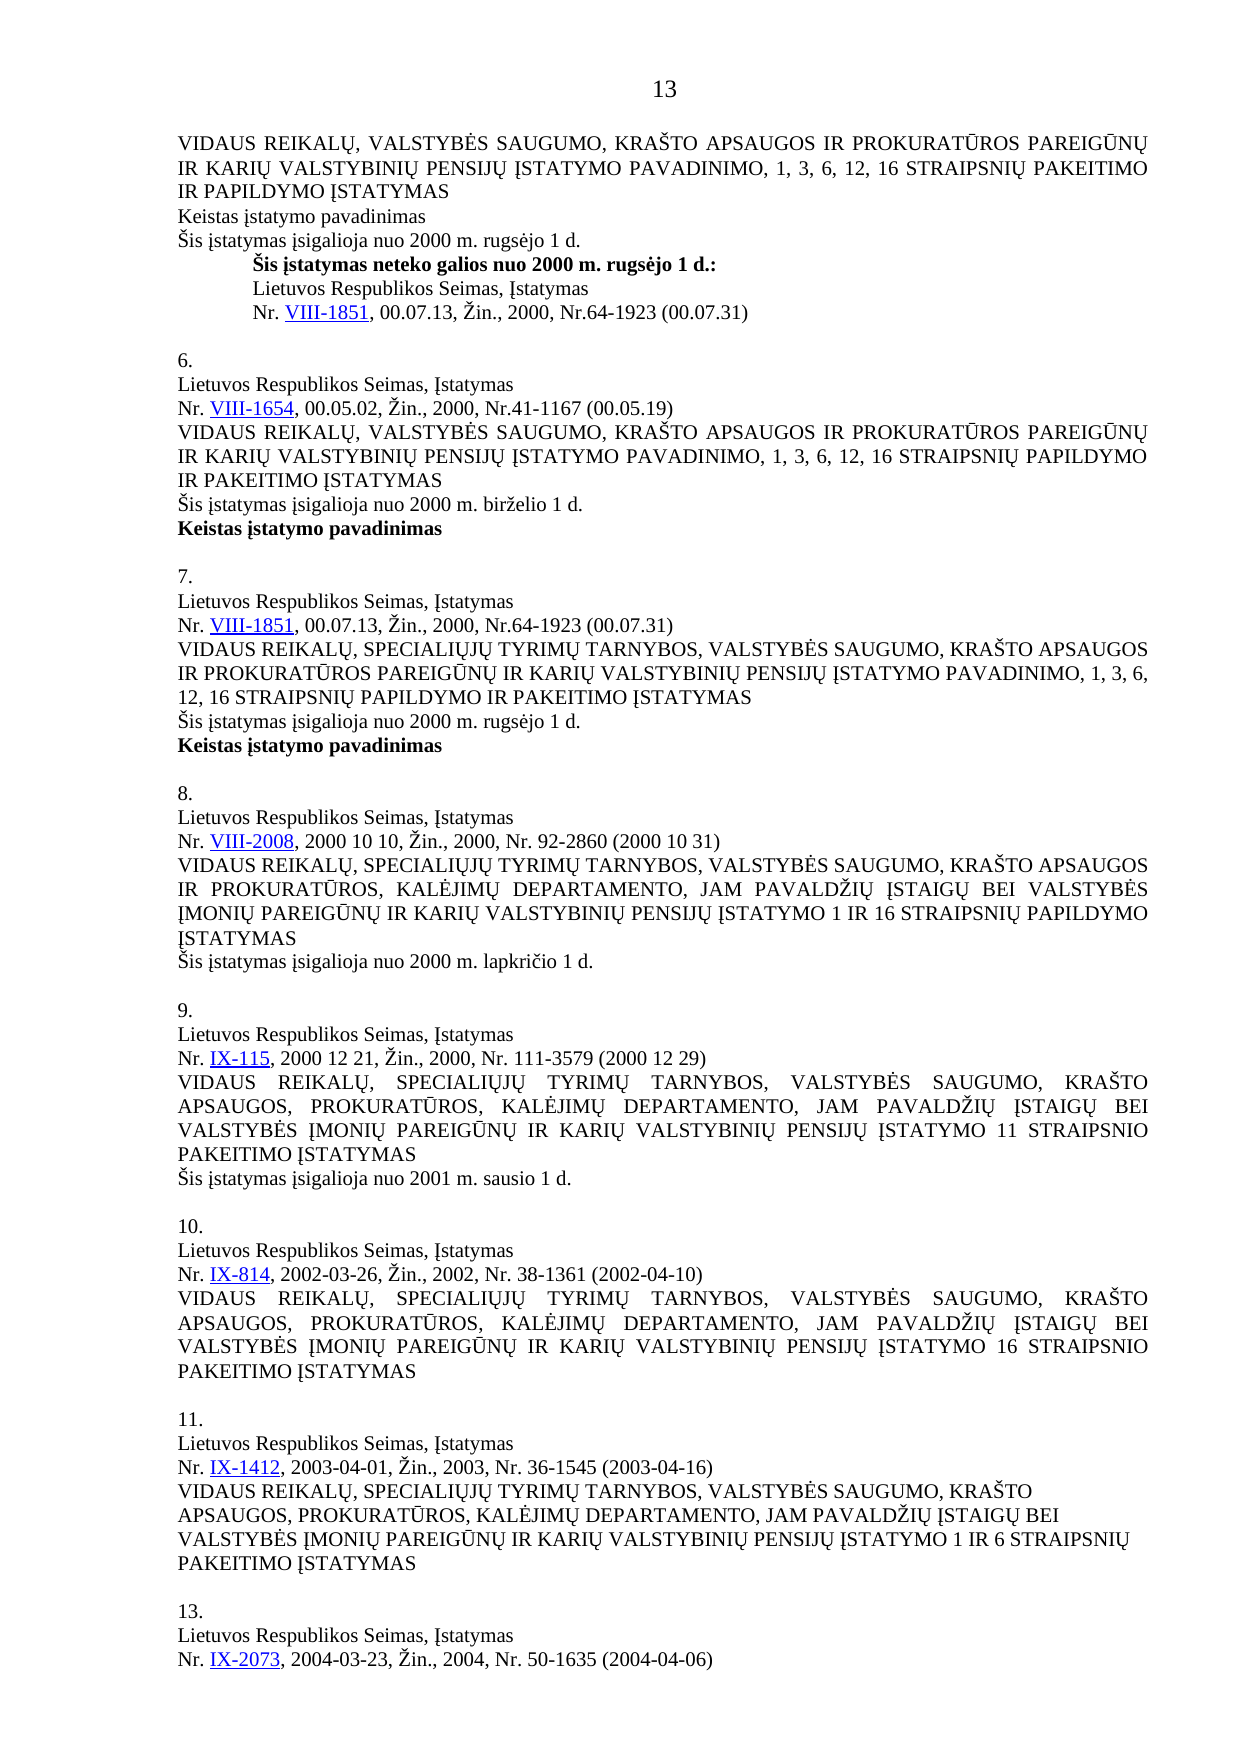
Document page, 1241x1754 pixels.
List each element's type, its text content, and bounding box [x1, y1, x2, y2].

text VIDAUS REIKALŲ, SPECIALIŲJŲ TYRIMŲ TARNYBOS, VALSTYBĖS SAUGUMO, KRAŠTO APSAUGOS, PROKURATŪROS, KALĖJIMŲ DEPARTAMENTO, JAM PAVALDŽIŲ ĮSTAIGŲ BEI VALSTYBĖS ĮMONIŲ PAREIGŪNŲ IR KARIŲ VALSTYBINIŲ PENSIJŲ ĮSTATYMO 11 STRAIPSNIO PAKEITIMO ĮSTATYMAS [177, 1070, 1149, 1166]
text Lietuvos Respublikos Seimas, Įstatymas [177, 1431, 1149, 1455]
text Lietuvos Respublikos Seimas, Įstatymas [177, 1022, 1149, 1046]
text VIDAUS REIKALŲ, SPECIALIŲJŲ TYRIMŲ TARNYBOS, VALSTYBĖS SAUGUMO, KRAŠTO APSAUGOS IR PROKURATŪROS, KALĖJIMŲ DEPARTAMENTO, JAM PAVALDŽIŲ ĮSTAIGŲ BEI VALSTYBĖS ĮMONIŲ PAREIGŪNŲ IR KARIŲ VALSTYBINIŲ PENSIJŲ ĮSTATYMO 1 IR 16 STRAIPSNIŲ PAPILDYMO ĮSTATYMAS [177, 853, 1149, 949]
text VIDAUS REIKALŲ, SPECIALIŲJŲ TYRIMŲ TARNYBOS, VALSTYBĖS SAUGUMO, KRAŠTO APSAUGOS, PROKURATŪROS, KALĖJIMŲ DEPARTAMENTO, JAM PAVALDŽIŲ ĮSTAIGŲ BEI VALSTYBĖS ĮMONIŲ PAREIGŪNŲ IR KARIŲ VALSTYBINIŲ PENSIJŲ ĮSTATYMO 1 IR 6 STRAIPSNIŲ PAKEITIMO ĮSTATYMAS [177, 1479, 1149, 1575]
text 7. [177, 564, 1149, 588]
text Lietuvos Respublikos Seimas, Įstatymas [177, 588, 1149, 613]
text Šis įstatymas neteko galios nuo 2000 m. rugsėjo 1 d.: [177, 252, 1149, 276]
text Šis įstatymas įsigalioja nuo 2000 m. rugsėjo 1 d. [177, 709, 1149, 733]
text Nr. IX-2073, 2004-03-23, Žin., 2004, Nr. 50-1635 (2004-04-06) [177, 1647, 1152, 1671]
text Lietuvos Respublikos Seimas, Įstatymas [177, 1623, 1152, 1647]
text Nr. VIII-1654, 00.05.02, Žin., 2000, Nr.41-1167 (00.05.19) [177, 396, 1149, 420]
text 6. [177, 348, 1149, 372]
text Šis įstatymas įsigalioja nuo 2000 m. rugsėjo 1 d. [177, 228, 1149, 252]
text Nr. VIII-2008, 2000 10 10, Žin., 2000, Nr. 92-2860 (2000 10 31) [177, 829, 1149, 853]
text Nr. IX-814, 2002-03-26, Žin., 2002, Nr. 38-1361 (2002-04-10) [177, 1262, 1149, 1286]
text Lietuvos Respublikos Seimas, Įstatymas [177, 805, 1149, 829]
text Nr. IX-1412, 2003-04-01, Žin., 2003, Nr. 36-1545 (2003-04-16) [177, 1455, 1149, 1479]
text Šis įstatymas įsigalioja nuo 2001 m. sausio 1 d. [177, 1166, 1149, 1190]
text VIDAUS REIKALŲ, SPECIALIŲJŲ TYRIMŲ TARNYBOS, VALSTYBĖS SAUGUMO, KRAŠTO APSAUGOS, PROKURATŪROS, KALĖJIMŲ DEPARTAMENTO, JAM PAVALDŽIŲ ĮSTAIGŲ BEI VALSTYBĖS ĮMONIŲ PAREIGŪNŲ IR KARIŲ VALSTYBINIŲ PENSIJŲ ĮSTATYMO 16 STRAIPSNIO PAKEITIMO ĮSTATYMAS [177, 1286, 1149, 1383]
text Šis įstatymas įsigalioja nuo 2000 m. lapkričio 1 d. [177, 949, 1149, 973]
text VIDAUS REIKALŲ, VALSTYBĖS SAUGUMO, KRAŠTO APSAUGOS IR PROKURATŪROS PAREIGŪNŲ IR KARIŲ VALSTYBINIŲ PENSIJŲ ĮSTATYMO PAVADINIMO, 1, 3, 6, 12, 16 STRAIPSNIŲ PAKEITIMO IR PAPILDYMO ĮSTATYMAS [177, 131, 1149, 203]
text 11. [177, 1407, 1149, 1431]
text Lietuvos Respublikos Seimas, Įstatymas [177, 1238, 1149, 1262]
text Lietuvos Respublikos Seimas, Įstatymas [177, 372, 1149, 396]
text VIDAUS REIKALŲ, VALSTYBĖS SAUGUMO, KRAŠTO APSAUGOS IR PROKURATŪROS PAREIGŪNŲ IR KARIŲ VALSTYBINIŲ PENSIJŲ ĮSTATYMO PAVADINIMO, 1, 3, 6, 12, 16 STRAIPSNIŲ PAPILDYMO IR PAKEITIMO ĮSTATYMAS [177, 420, 1149, 492]
text VIDAUS REIKALŲ, SPECIALIŲJŲ TYRIMŲ TARNYBOS, VALSTYBĖS SAUGUMO, KRAŠTO APSAUGOS IR PROKURATŪROS PAREIGŪNŲ IR KARIŲ VALSTYBINIŲ PENSIJŲ ĮSTATYMO PAVADINIMO, 1, 3, 6, 12, 16 STRAIPSNIŲ PAPILDYMO IR PAKEITIMO ĮSTATYMAS [177, 637, 1149, 709]
text Nr. IX-115, 2000 12 21, Žin., 2000, Nr. 111-3579 (2000 12 29) [177, 1046, 1149, 1070]
text 8. [177, 781, 1149, 805]
text Keistas įstatymo pavadinimas [177, 516, 1149, 540]
text Keistas įstatymo pavadinimas [177, 203, 1149, 228]
text Nr. VIII-1851, 00.07.13, Žin., 2000, Nr.64-1923 (00.07.31) [177, 613, 1149, 637]
text 10. [177, 1214, 1149, 1238]
text Šis įstatymas įsigalioja nuo 2000 m. birželio 1 d. [177, 492, 1149, 516]
text Keistas įstatymo pavadinimas [177, 733, 1149, 757]
text 13. [177, 1599, 1152, 1623]
text Nr. VIII-1851, 00.07.13, Žin., 2000, Nr.64-1923 (00.07.31) [177, 300, 1149, 324]
text Lietuvos Respublikos Seimas, Įstatymas [177, 276, 1149, 300]
text 9. [177, 998, 1149, 1022]
